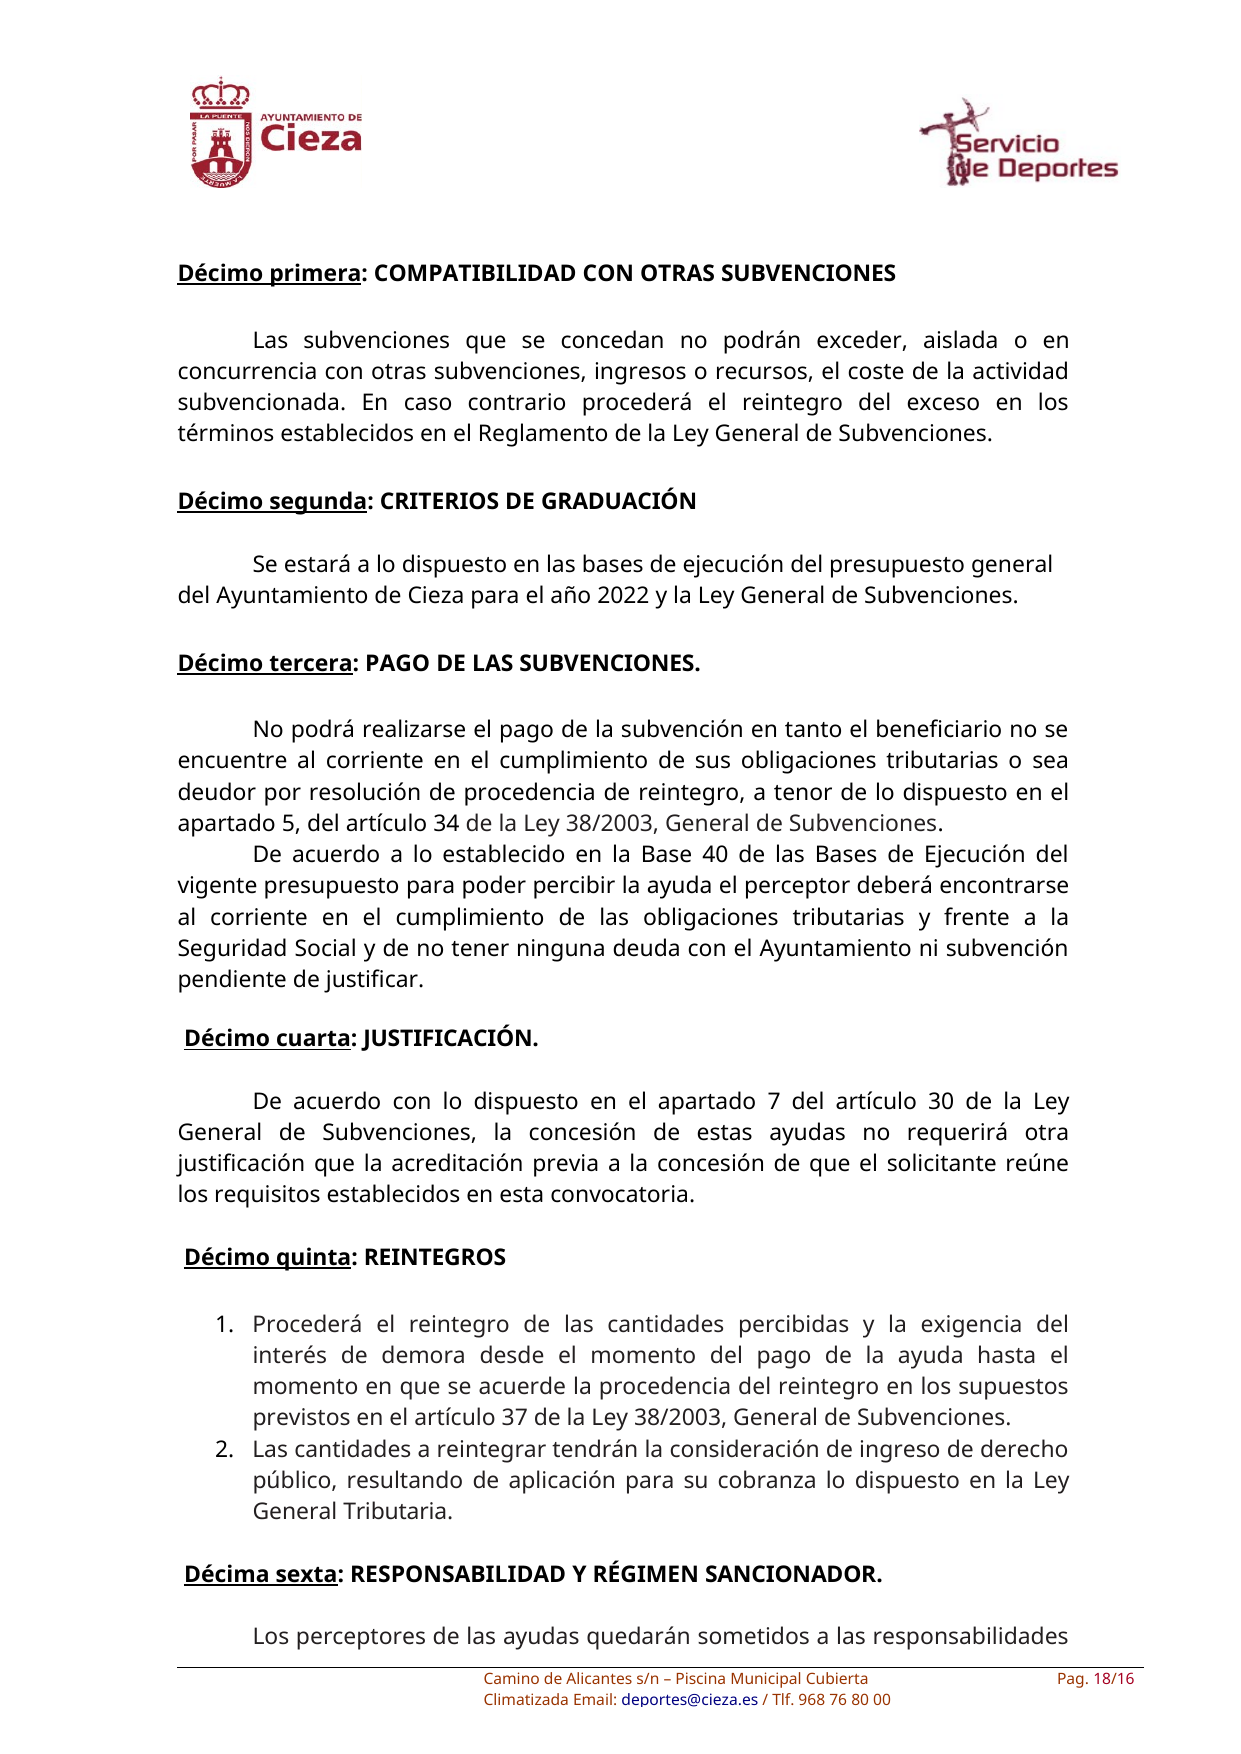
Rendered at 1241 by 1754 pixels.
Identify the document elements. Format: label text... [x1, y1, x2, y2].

subtitle Décimo tercera: PAGO DE LAS SUBVENCIONES. [177, 647, 1184, 678]
text De acuerdo con lo dispuesto en el apartado 7 del artículo 30 de la Ley General de Subvenciones, la concesión de estas ayudas no requerirá otra justificación que la acreditación previa a la concesión de que el solicitante reúne los requisitos establecidos en esta convocatoria. [177, 1084, 1070, 1209]
subtitle Décima sexta: RESPONSABILIDAD Y RÉGIMEN SANCIONADOR. [184, 1557, 1184, 1589]
text Se estará a lo dispuesto en las bases de ejecución del presupuesto general del Ayuntamiento de Cieza para el año 2022 y la Ley General de Subvenciones. [177, 547, 1085, 610]
list Procederá el reintegro de las cantidades percibidas y la exigencia del interés de demora desde el momento del pago de la ayuda hasta el momento en que se acuerde la procedencia del reintegro en los supuestos previstos en el artículo 37 de la Ley 38/2003, General de Subvenciones. [215, 1307, 1069, 1432]
subtitle Décimo primera: COMPATIBILIDAD CON OTRAS SUBVENCIONES [177, 257, 1184, 288]
subtitle Décimo segunda: CRITERIOS DE GRADUACIÓN [177, 485, 1184, 516]
text No podrá realizarse el pago de la subvención en tanto el beneficiario no se encuentre al corriente en el cumplimiento de sus obligaciones tributarias o sea deudor por resolución de procedencia de reintegro, a tenor de lo dispuesto en el apartado 5, del artículo 34 de la Ley 38/2003, General de Subvenciones. [177, 713, 1070, 838]
subtitle Décimo quinta: REINTEGROS [184, 1241, 1184, 1272]
text Las subvenciones que se concedan no podrán exceder, aislada o en concurrencia con otras subvenciones, ingresos o recursos, el coste de la actividad subvencionada. En caso contrario procederá el reintegro del exceso en los términos establecidos en el Reglamento de la Ley General de Subvenciones. [177, 323, 1070, 448]
picture [190, 75, 362, 188]
text Los perceptores de las ayudas quedarán sometidos a las responsabilidades [177, 1620, 1070, 1651]
picture [919, 94, 1122, 188]
list Las cantidades a reintegrar tendrán la consideración de ingreso de derecho público, resultando de aplicación para su cobranza lo dispuesto en la Ley General Tributaria. [215, 1432, 1070, 1526]
text De acuerdo a lo establecido en la Base 40 de las Bases de Ejecución del vigente presupuesto para poder percibir la ayuda el perceptor deberá encontrarse al corriente en el cumplimiento de las obligaciones tributarias y frente a la Seguridad Social y de no tener ninguna deuda con el Ayuntamiento ni subvención pendiente de justificar. [177, 838, 1070, 994]
subtitle Décimo cuarta: JUSTIFICACIÓN. [184, 1022, 1184, 1053]
